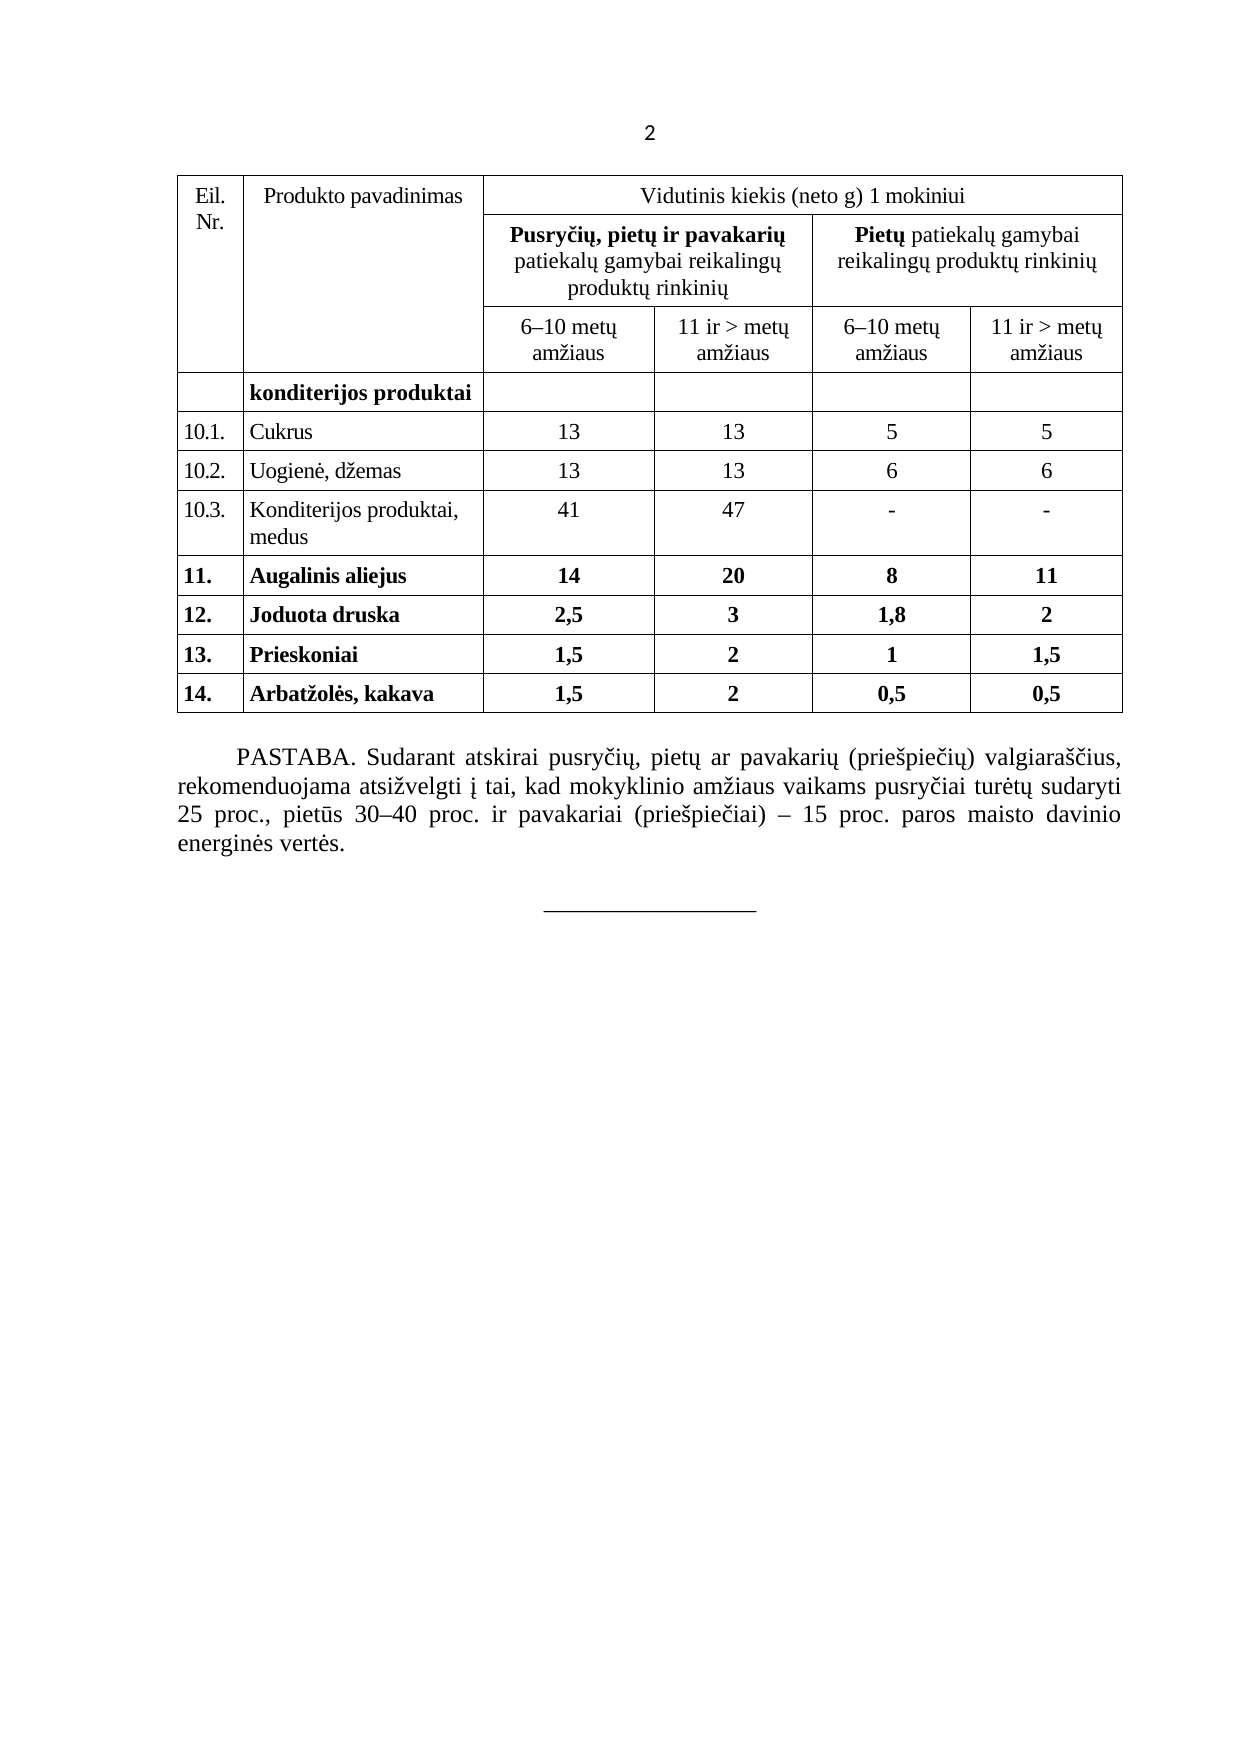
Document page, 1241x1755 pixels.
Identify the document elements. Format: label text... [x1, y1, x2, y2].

table_cell 11 [971, 556, 1122, 594]
table_cell 2,5 [484, 596, 654, 634]
table_cell 6–10 metų amžiaus [813, 307, 970, 372]
table_cell 10.3. [178, 491, 243, 555]
table_cell 8 [813, 556, 970, 594]
table_cell 6 [813, 451, 970, 489]
table_cell 20 [655, 556, 812, 594]
table_cell 13 [484, 412, 654, 450]
table_cell 0,5 [813, 674, 970, 712]
table_cell 13 [655, 451, 812, 489]
table_cell 47 [655, 491, 812, 555]
table_cell 1,5 [971, 635, 1122, 673]
table_cell [971, 373, 1122, 411]
table_cell 5 [971, 412, 1122, 450]
table_cell - [813, 491, 970, 555]
table_cell 41 [484, 491, 654, 555]
table_cell 11 ir > metų amžiaus [971, 307, 1122, 372]
table_cell Cukrus [244, 412, 483, 450]
table_header Vidutinis kiekis (neto g) 1 mokiniui [484, 176, 1122, 214]
table_cell Uogienė, džemas [244, 451, 483, 489]
text _________________ [177, 886, 1122, 914]
table_cell [655, 373, 812, 411]
table_header Eil. Nr. [178, 176, 243, 372]
table_cell Pusryčių, pietų ir pavakarių patiekalų gamybai reikalingų produktų rinkinių [484, 215, 812, 306]
table_cell 11. [178, 556, 243, 594]
table_cell 1,8 [813, 596, 970, 634]
table_header Produkto pavadinimas [244, 176, 483, 372]
table_cell Pietų patiekalų gamybai reikalingų produktų rinkinių [813, 215, 1122, 306]
table_cell 5 [813, 412, 970, 450]
table_cell 13. [178, 635, 243, 673]
table_cell 0,5 [971, 674, 1122, 712]
table_cell 2 [655, 674, 812, 712]
table_cell 2 [655, 635, 812, 673]
table_cell 2 [971, 596, 1122, 634]
table_cell Joduota druska [244, 596, 483, 634]
table_cell 10.1. [178, 412, 243, 450]
table_cell - [971, 491, 1122, 555]
table_cell Prieskoniai [244, 635, 483, 673]
table_cell 6 [971, 451, 1122, 489]
table_cell 13 [484, 451, 654, 489]
table_cell 1 [813, 635, 970, 673]
table_cell konditerijos produktai [244, 373, 483, 411]
table_cell [813, 373, 970, 411]
table_cell 12. [178, 596, 243, 634]
table_cell 14 [484, 556, 654, 594]
table_cell 11 ir > metų amžiaus [655, 307, 812, 372]
table_cell [178, 373, 243, 411]
table_cell 1,5 [484, 635, 654, 673]
table_cell 13 [655, 412, 812, 450]
table_cell Arbatžolės, kakava [244, 674, 483, 712]
text PASTABA. Sudarant atskirai pusryčių, pietų ar pavakarių (priešpiečių) valgiaraščius, rekomenduojama atsižvelgti į tai, kad mokyklinio amžiaus vaikams pusryčiai turėtų sudaryti 25 proc., pietūs 30–40 proc. ir pavakariai (priešpiečiai) – 15 proc. paros maisto davinio energinės vertės. [177, 742, 1122, 857]
table_cell [484, 373, 654, 411]
table_cell Augalinis aliejus [244, 556, 483, 594]
table_cell 14. [178, 674, 243, 712]
table_cell 6–10 metų amžiaus [484, 307, 654, 372]
table_cell 10.2. [178, 451, 243, 489]
table_cell 3 [655, 596, 812, 634]
table_cell Konditerijos produktai, medus [244, 491, 483, 555]
table_cell 1,5 [484, 674, 654, 712]
